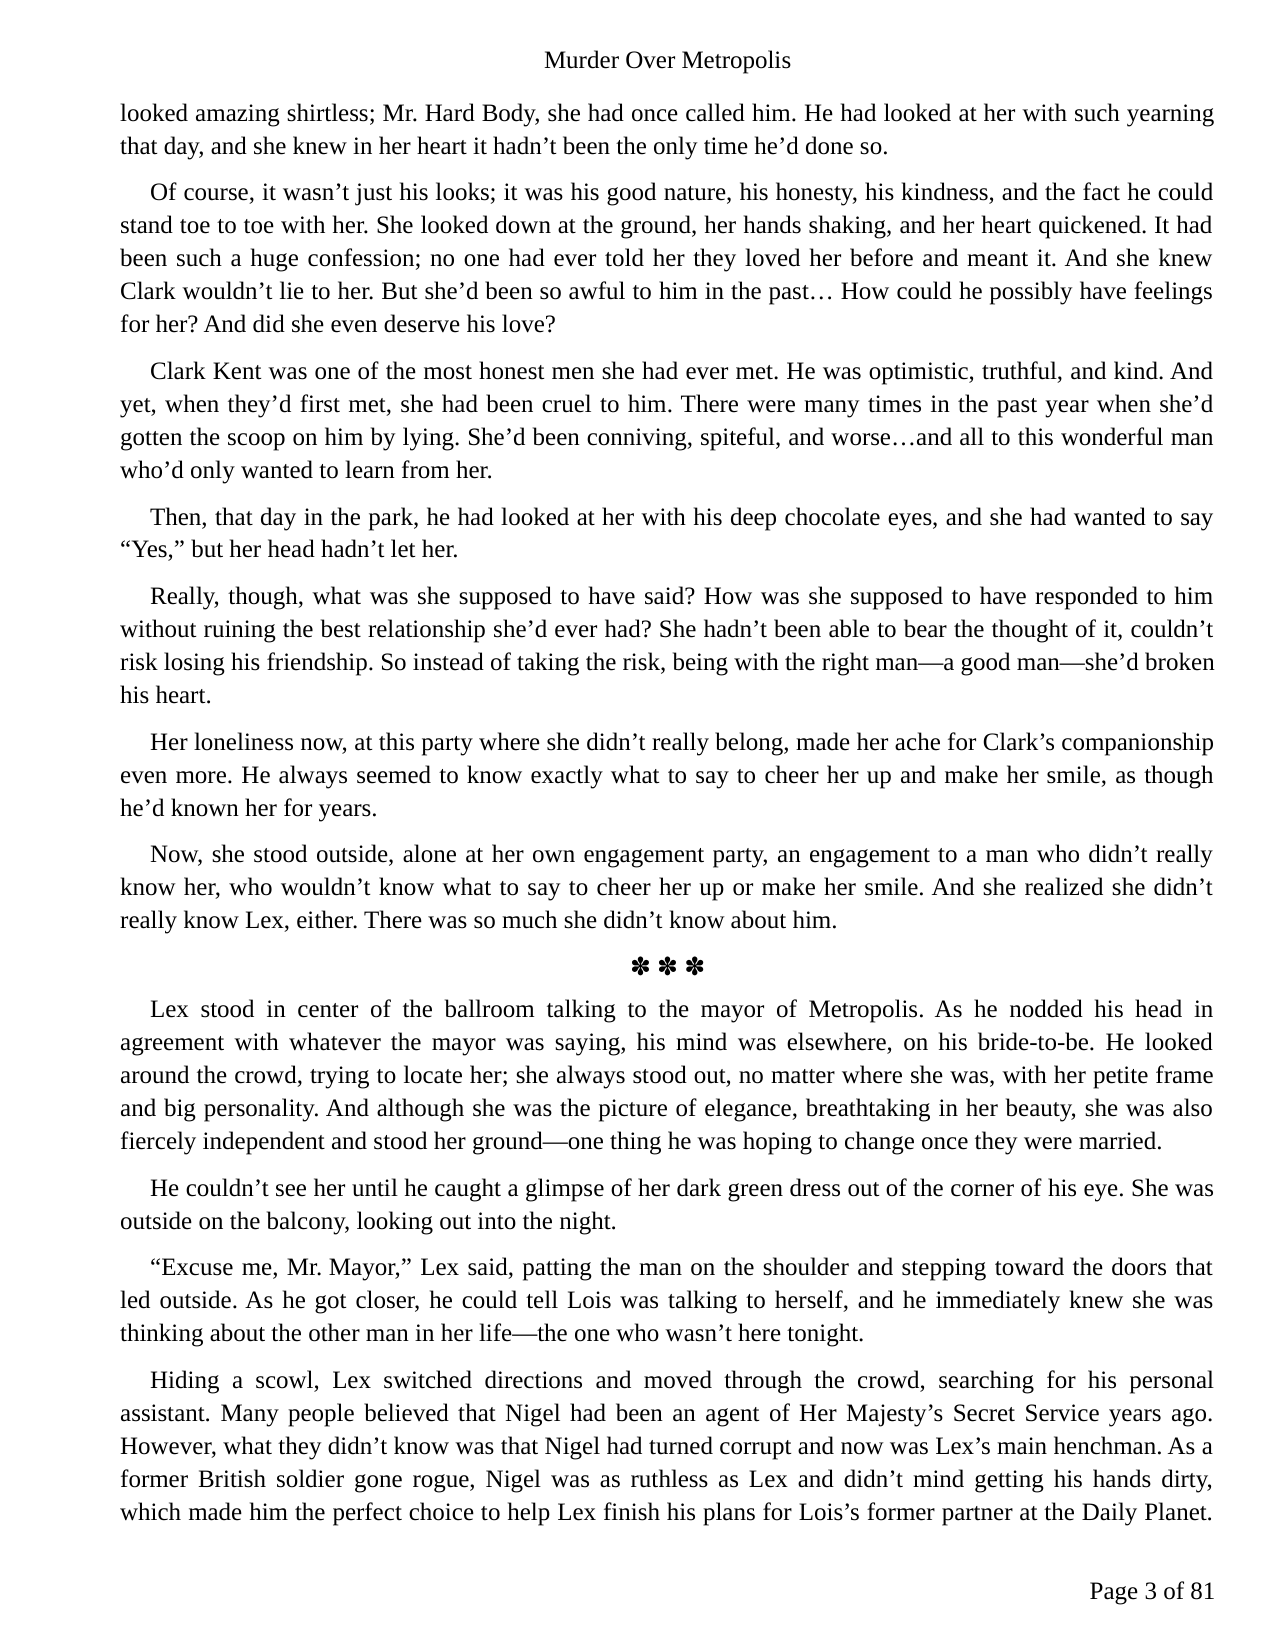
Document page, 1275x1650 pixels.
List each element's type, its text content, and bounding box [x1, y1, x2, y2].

text Really, though, what was she supposed to have said? How was she supposed to have responded to him without ruining the best relationship she’d ever had? She hadn’t been able to bear the thought of it, couldn’t risk losing his friendship. So instead of taking the risk, being with the right man—a good man—she’d broken his heart. [120, 581, 1215, 709]
text Lex stood in center of the ballroom talking to the mayor of Metropolis. As he nodded his head in agreement with whatever the mayor was saying, his mind was elsewhere, on his bride-to-be. He looked around the crowd, trying to locate her; she always stood out, no matter where she was, with her petite frame and big personality. And although she was the picture of elegance, breathtaking in her beauty, she was also fiercely independent and stood her ground—one thing he was hoping to change once they were married. [120, 994, 1215, 1155]
text ✽ ✽ ✽ [120, 952, 1215, 981]
text He couldn’t see her until he caught a glimpse of her dark green dress out of the corner of his eye. She was outside on the balcony, looking out into the night. [120, 1173, 1215, 1235]
text Now, she stood outside, alone at her own engagement party, an engagement to a man who didn’t really know her, who wouldn’t know what to say to cheer her up or make her smile. And she realized she didn’t really know Lex, either. There was so much she didn’t know about him. [120, 839, 1215, 934]
text Then, that day in the park, he had looked at her with his deep chocolate eyes, and she had wanted to say “Yes,” but her head hadn’t let her. [120, 502, 1215, 563]
text Of course, it wasn’t just his looks; it was his good nature, his honesty, his kindness, and the fact he could stand toe to toe with her. She looked down at the ground, her hands shaking, and her heart quickened. It had been such a huge confession; no one had ever told her they loved her before and meant it. And she knew Clark wouldn’t lie to her. But she’d been so awful to him in the past… How could he possibly have feelings for her? And did she even deserve his love? [120, 177, 1215, 338]
text looked amazing shirtless; Mr. Hard Body, she had once called him. He had looked at her with such yearning that day, and she knew in her heart it hadn’t been the only time he’d done so. [120, 98, 1215, 159]
text “Excuse me, Mr. Mayor,” Lex said, patting the man on the shoulder and stepping toward the doors that led outside. As he got closer, he could tell Lois was talking to herself, and he immediately knew she was thinking about the other man in her life—the one who wasn’t here tonight. [120, 1252, 1215, 1347]
text Clark Kent was one of the most honest men she had ever met. He was optimistic, truthful, and kind. And yet, when they’d first met, she had been cruel to him. There were many times in the past year when she’d gotten the scoop on him by lying. She’d been conniving, spiteful, and worse…and all to this wonderful man who’d only wanted to learn from her. [120, 356, 1215, 484]
text Hiding a scowl, Lex switched directions and moved through the crowd, searching for his personal assistant. Many people believed that Nigel had been an agent of Her Majesty’s Secret Service years ago. However, what they didn’t know was that Nigel had turned corrupt and now was Lex’s main henchman. As a former British soldier gone rogue, Nigel was as ruthless as Lex and didn’t mind getting his hands dirty, which made him the perfect choice to help Lex finish his plans for Lois’s former partner at the Daily Planet. [120, 1365, 1215, 1526]
text Her loneliness now, at this party where she didn’t really belong, made her ache for Clark’s companionship even more. He always seemed to know exactly what to say to cheer her up and make her smile, as though he’d known her for years. [120, 727, 1215, 822]
